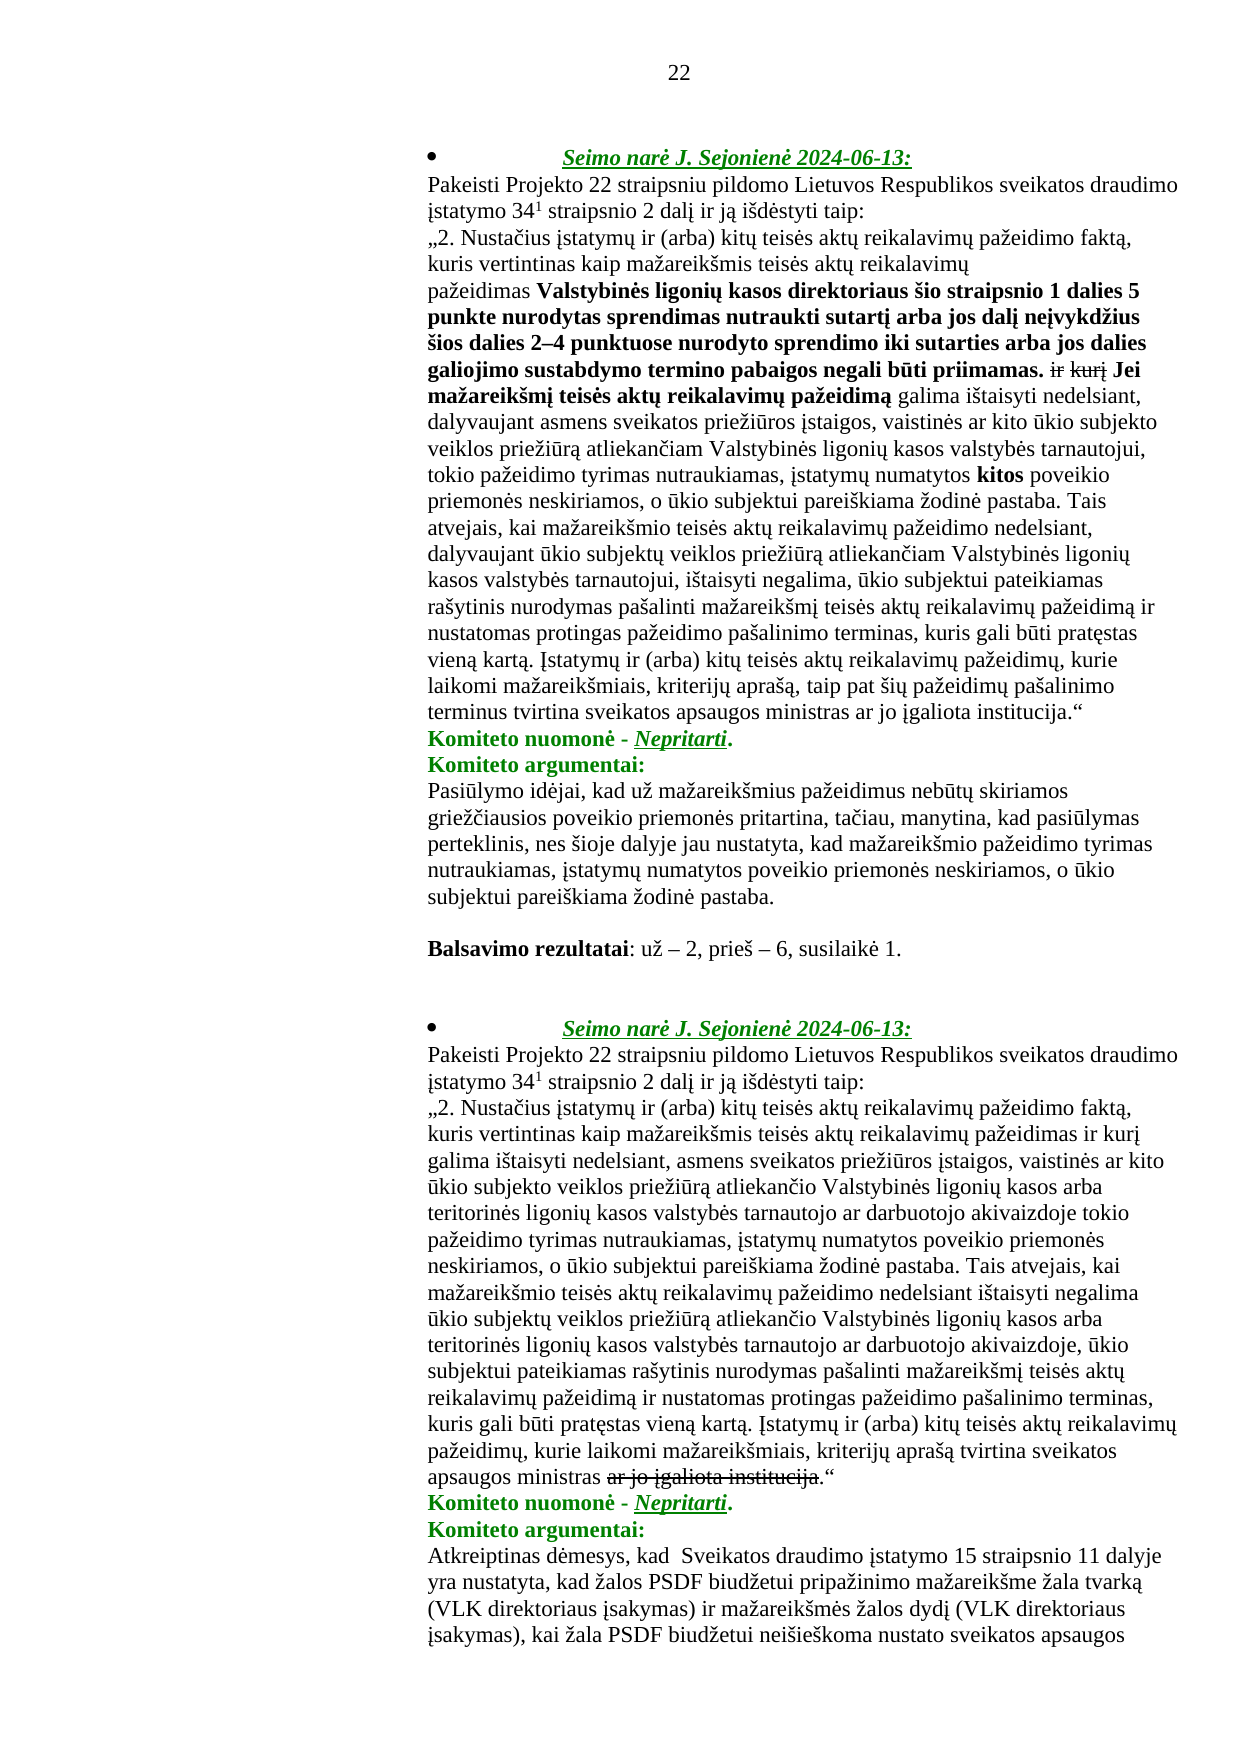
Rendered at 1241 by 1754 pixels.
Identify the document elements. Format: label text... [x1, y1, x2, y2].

text Komiteto argumentai: [427, 1516, 1181, 1542]
text Komiteto nuomonė - Nepritarti. [427, 725, 1181, 751]
list Seimo narė J. Sejonienė 2024-06-13: [427, 144, 1181, 171]
text Balsavimo rezultatai: už – 2, prieš – 6, susilaikė 1. [427, 936, 1181, 962]
text Komiteto argumentai: [427, 751, 1181, 777]
text „2. Nustačius įstatymų ir (arba) kitų teisės aktų reikalavimų pažeidimo faktą, kuris vertintinas kaip mažareikšmis teisės aktų reikalavimų pažeidimas Valstybinės ligonių kasos direktoriaus šio straipsnio 1 dalies 5 punkte nurodytas sprendimas nutraukti sutartį arba jos dalį neįvykdžius šios dalies 2–4 punktuose nurodyto sprendimo iki sutarties arba jos dalies galiojimo sustabdymo termino pabaigos negali būti priimamas. ir kurį Jei mažareikšmį teisės aktų reikalavimų pažeidimą galima ištaisyti nedelsiant, dalyvaujant asmens sveikatos priežiūros įstaigos, vaistinės ar kito ūkio subjekto veiklos priežiūrą atliekančiam Valstybinės ligonių kasos valstybės tarnautojui, tokio pažeidimo tyrimas nutraukiamas, įstatymų numatytos kitos poveikio priemonės neskiriamos, o ūkio subjektui pareiškiama žodinė pastaba. Tais atvejais, kai mažareikšmio teisės aktų reikalavimų pažeidimo nedelsiant, dalyvaujant ūkio subjektų veiklos priežiūrą atliekančiam Valstybinės ligonių kasos valstybės tarnautojui, ištaisyti negalima, ūkio subjektui pateikiamas rašytinis nurodymas pašalinti mažareikšmį teisės aktų reikalavimų pažeidimą ir nustatomas protingas pažeidimo pašalinimo terminas, kuris gali būti pratęstas vieną kartą. Įstatymų ir (arba) kitų teisės aktų reikalavimų pažeidimų, kurie laikomi mažareikšmiais, kriterijų aprašą, taip pat šių pažeidimų pašalinimo terminus tvirtina sveikatos apsaugos ministras ar jo įgaliota institucija.“ [427, 224, 1181, 725]
text Pakeisti Projekto 22 straipsniu pildomo Lietuvos Respublikos sveikatos draudimo įstatymo 341 straipsnio 2 dalį ir ją išdėstyti taip: [427, 171, 1181, 224]
text Pakeisti Projekto 22 straipsniu pildomo Lietuvos Respublikos sveikatos draudimo įstatymo 341 straipsnio 2 dalį ir ją išdėstyti taip: [427, 1041, 1181, 1094]
text Pasiūlymo idėjai, kad už mažareikšmius pažeidimus nebūtų skiriamos griežčiausios poveikio priemonės pritartina, tačiau, manytina, kad pasiūlymas perteklinis, nes šioje dalyje jau nustatyta, kad mažareikšmio pažeidimo tyrimas nutraukiamas, įstatymų numatytos poveikio priemonės neskiriamos, o ūkio subjektui pareiškiama žodinė pastaba. [427, 777, 1181, 909]
list Seimo narė J. Sejonienė 2024-06-13: [427, 1014, 1181, 1041]
text Komiteto nuomonė - Nepritarti. [427, 1489, 1181, 1516]
text Atkreiptinas dėmesys, kad Sveikatos draudimo įstatymo 15 straipsnio 11 dalyje yra nustatyta, kad žalos PSDF biudžetui pripažinimo mažareikšme žala tvarką (VLK direktoriaus įsakymas) ir mažareikšmės žalos dydį (VLK direktoriaus įsakymas), kai žala PSDF biudžetui neišieškoma nustato sveikatos apsaugos [427, 1542, 1181, 1647]
text „2. Nustačius įstatymų ir (arba) kitų teisės aktų reikalavimų pažeidimo faktą, kuris vertintinas kaip mažareikšmis teisės aktų reikalavimų pažeidimas ir kurį galima ištaisyti nedelsiant, asmens sveikatos priežiūros įstaigos, vaistinės ar kito ūkio subjekto veiklos priežiūrą atliekančio Valstybinės ligonių kasos arba teritorinės ligonių kasos valstybės tarnautojo ar darbuotojo akivaizdoje tokio pažeidimo tyrimas nutraukiamas, įstatymų numatytos poveikio priemonės neskiriamos, o ūkio subjektui pareiškiama žodinė pastaba. Tais atvejais, kai mažareikšmio teisės aktų reikalavimų pažeidimo nedelsiant ištaisyti negalima ūkio subjektų veiklos priežiūrą atliekančio Valstybinės ligonių kasos arba teritorinės ligonių kasos valstybės tarnautojo ar darbuotojo akivaizdoje, ūkio subjektui pateikiamas rašytinis nurodymas pašalinti mažareikšmį teisės aktų reikalavimų pažeidimą ir nustatomas protingas pažeidimo pašalinimo terminas, kuris gali būti pratęstas vieną kartą. Įstatymų ir (arba) kitų teisės aktų reikalavimų pažeidimų, kurie laikomi mažareikšmiais, kriterijų aprašą tvirtina sveikatos apsaugos ministras ar jo įgaliota institucija.“ [427, 1094, 1181, 1489]
